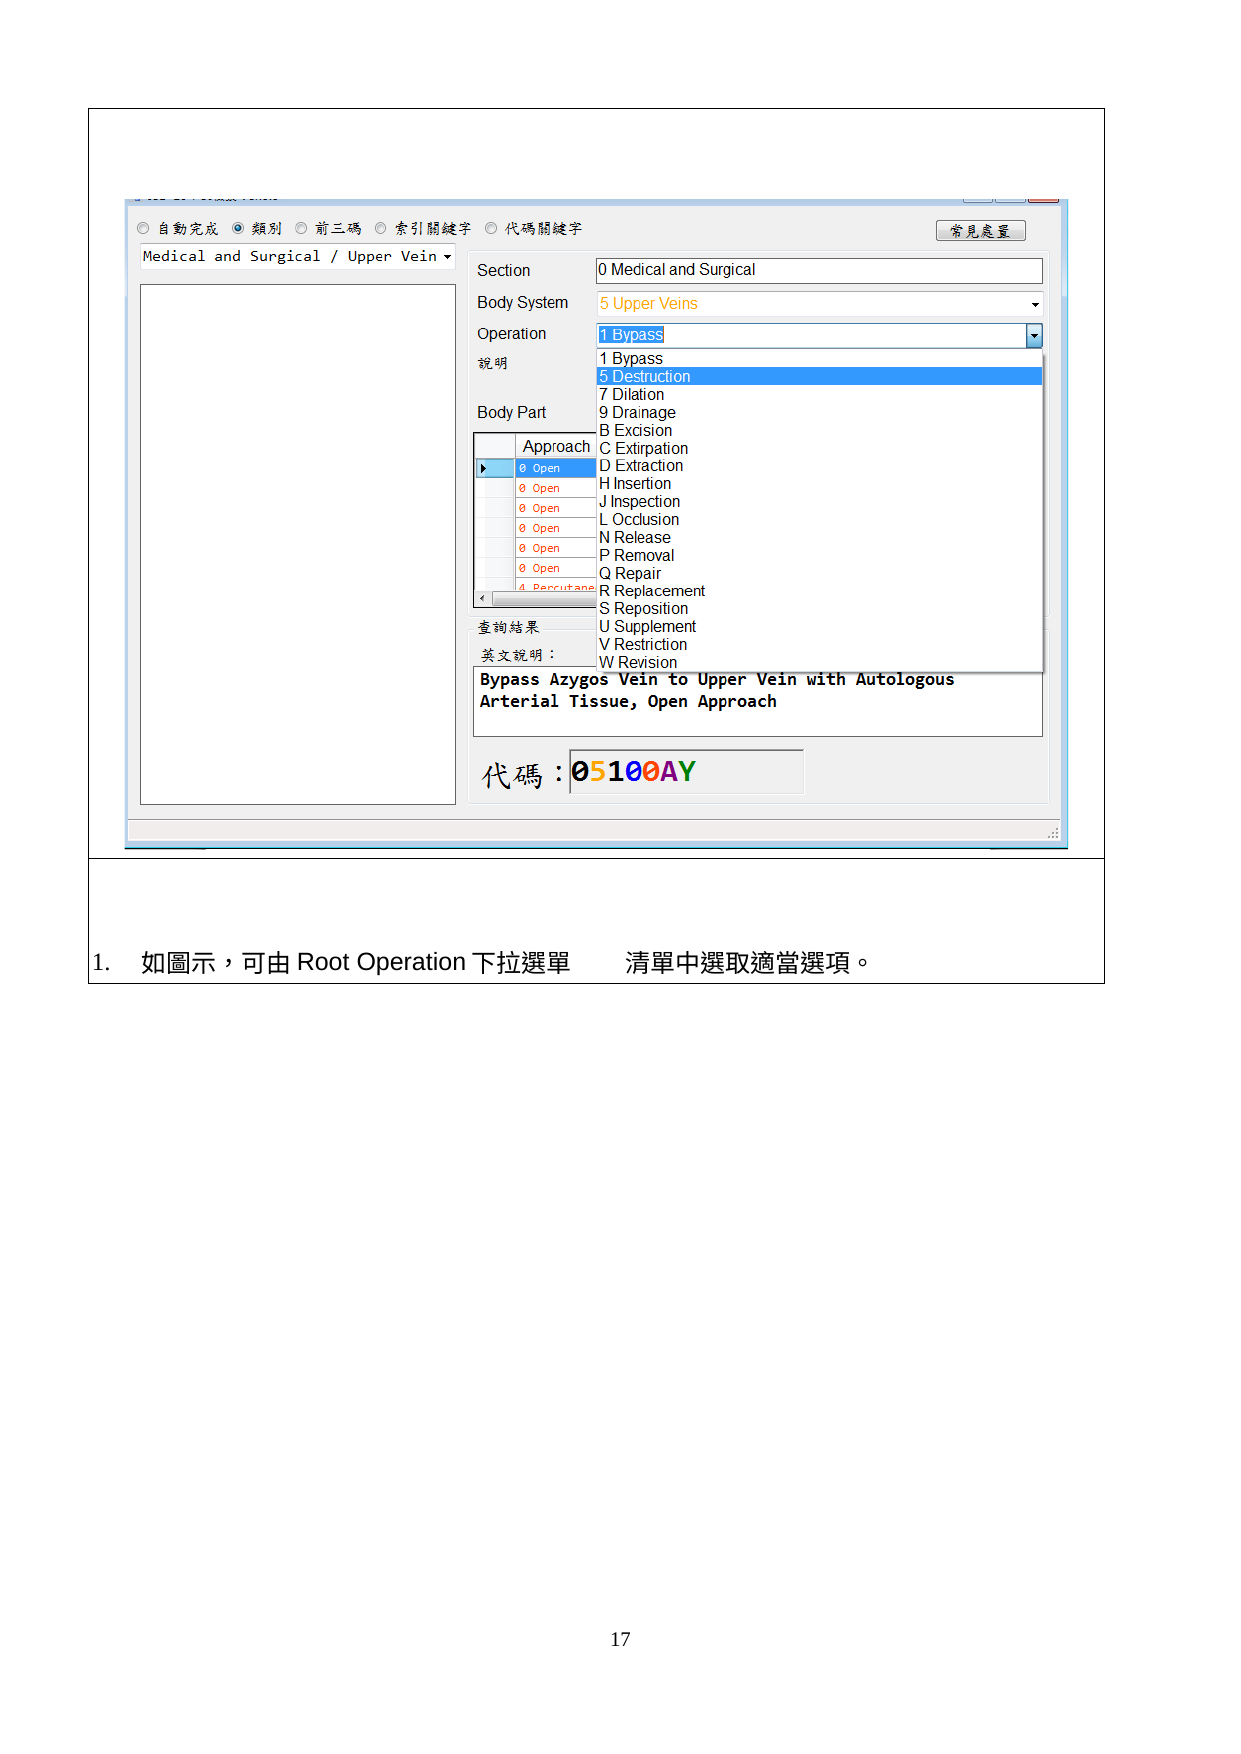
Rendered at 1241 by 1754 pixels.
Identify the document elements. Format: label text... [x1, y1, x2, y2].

table_cell 如圖示，可由Root Operation下拉選單清單中選取適當選項。 [89, 859, 1104, 983]
table_cell [89, 109, 1104, 858]
